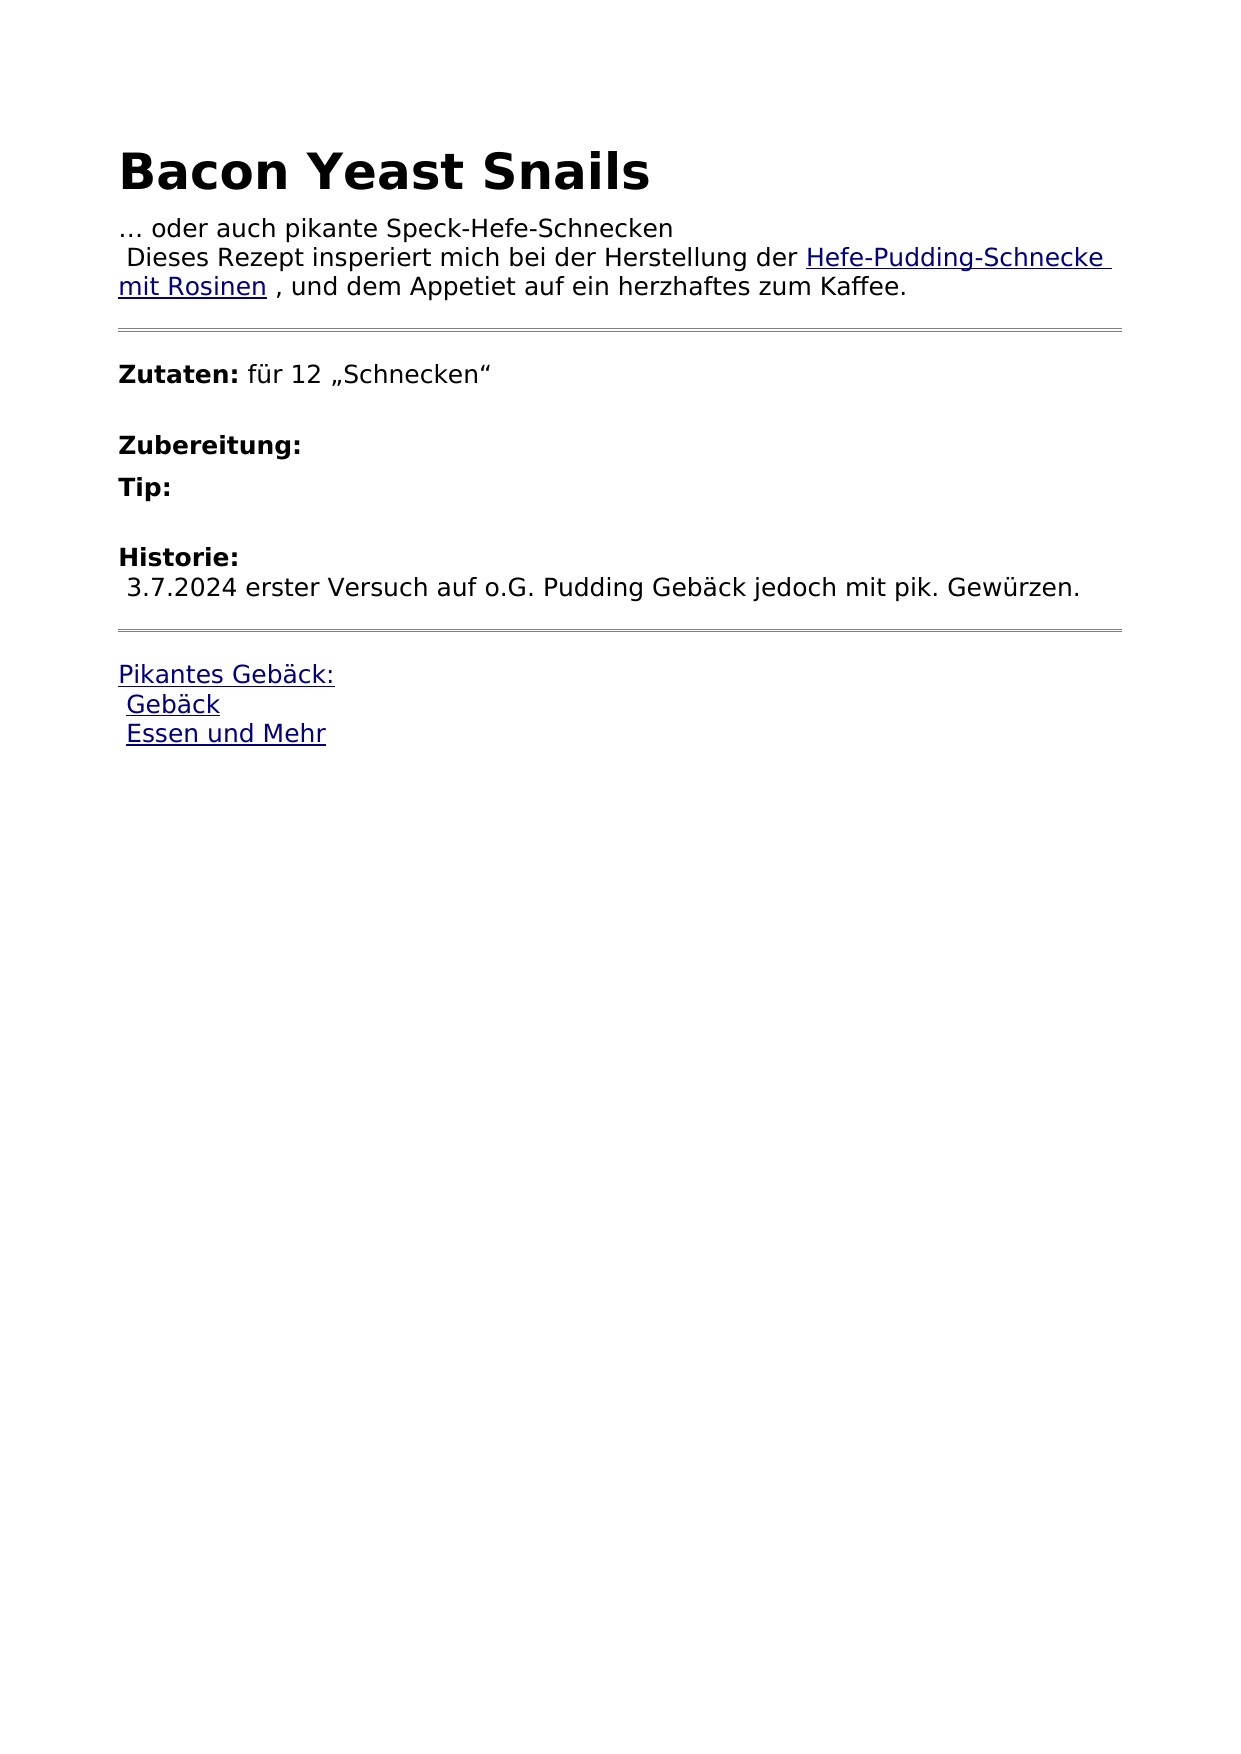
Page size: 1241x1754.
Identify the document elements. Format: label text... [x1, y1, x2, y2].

text Pikantes Gebäck: Gebäck Essen und Mehr [118, 661, 1122, 748]
text Zutaten: für 12 „Schnecken“ [118, 360, 1122, 418]
text … oder auch pikante Speck-Hefe-Schnecken Dieses Rezept insperiert mich bei der Herstellung der Hefe-Pudding-Schnecke mit Rosinen , und dem Appetiet auf ein herzhaftes zum Kaffee. [118, 214, 1122, 301]
text Zubereitung: [118, 431, 1122, 460]
text Historie: 3.7.2024 erster Versuch auf o.G. Pudding Gebäck jedoch mit pik. Gewürzen. [118, 543, 1122, 602]
subtitle Bacon Yeast Snails [118, 143, 1122, 201]
text Tip: [118, 473, 1122, 531]
